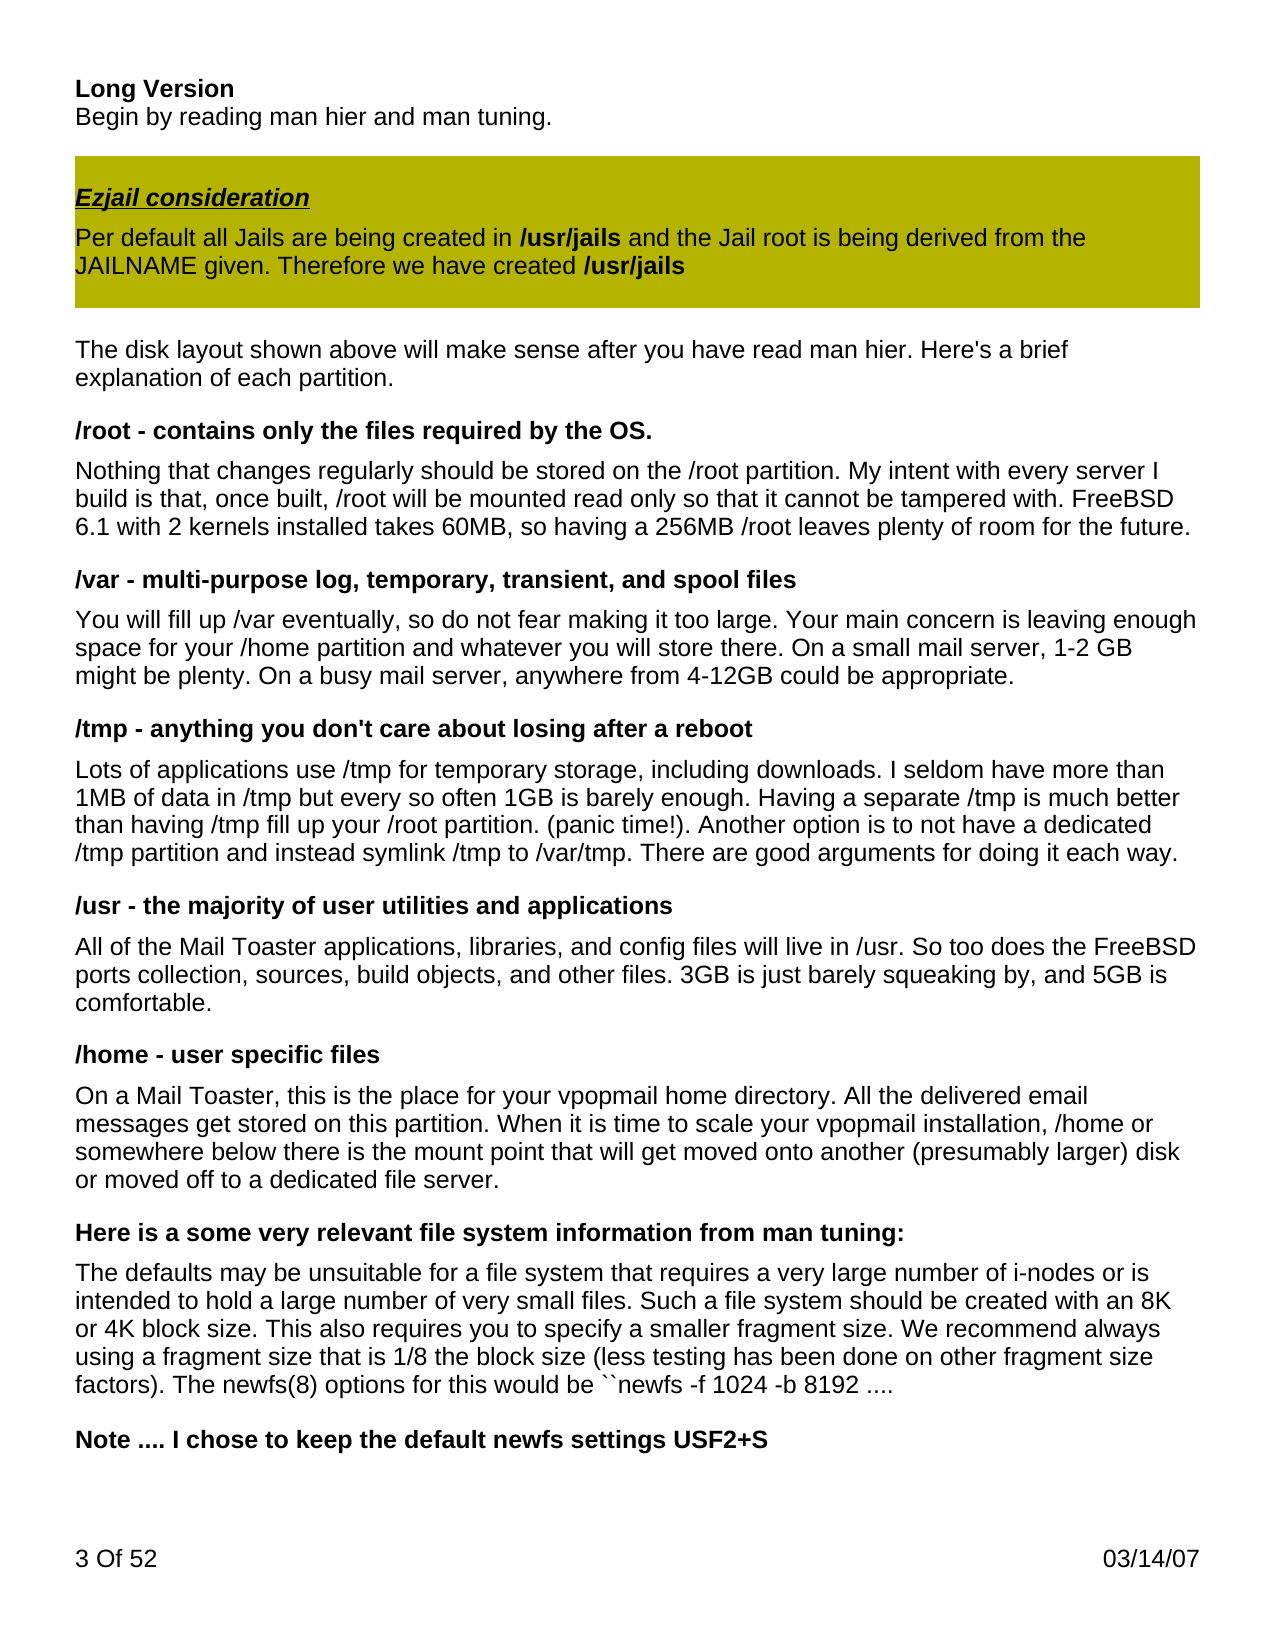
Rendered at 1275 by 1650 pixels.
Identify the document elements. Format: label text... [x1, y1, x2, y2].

text The disk layout shown above will make sense after you have read man hier. Here's a brief explanation of each partition. [75, 336, 1200, 392]
text The defaults may be unsuitable for a file system that requires a very large number of i-nodes or is intended to hold a large number of very small files. Such a file system should be created with an 8K or 4K block size. This also requires you to specify a smaller fragment size. We recommend always using a fragment size that is 1/8 the block size (less testing has been done on other fragment size factors). The newfs(8) options for this would be ``newfs -f 1024 -b 8192 .... [75, 1259, 1200, 1398]
text Begin by reading man hier and man tuning. [75, 103, 1200, 131]
text Nothing that changes regularly should be stored on the /root partition. My intent with every server I build is that, once built, /root will be mounted read only so that it cannot be tampered with. FreeBSD 6.1 with 2 kernels installed takes 60MB, so having a 256MB /root leaves plenty of room for the future. [75, 457, 1200, 541]
text You will fill up /var eventually, so do not fear making it too large. Your main concern is leaving enough space for your /home partition and whatever you will store there. On a small mail server, 1-2 GB might be plenty. On a busy mail server, anywhere from 4-12GB could be appropriate. [75, 606, 1200, 690]
subtitle /root - contains only the files required by the OS. [75, 417, 1200, 444]
subtitle /home - user specific files [75, 1041, 1200, 1069]
text Long Version [75, 75, 1200, 103]
text On a Mail Toaster, this is the place for your vpopmail home directory. All the delivered email messages get stored on this partition. When it is time to scale your vpopmail installation, /home or somewhere below there is the mount point that will get moved onto another (presumably larger) disk or moved off to a dedicated file server. [75, 1082, 1200, 1193]
subtitle /usr - the majority of user utilities and applications [75, 892, 1200, 920]
text Per default all Jails are being created in /usr/jails and the Jail root is being derived from the JAILNAME given. Therefore we have created /usr/jails [75, 224, 1200, 308]
subtitle Ezjail consideration [75, 156, 1200, 212]
text All of the Mail Toaster applications, libraries, and config files will live in /usr. So too does the FreeBSD ports collection, sources, build objects, and other files. 3GB is just barely squeaking by, and 5GB is comfortable. [75, 932, 1200, 1016]
text Note .... I chose to keep the default newfs settings USF2+S [75, 1426, 1200, 1454]
subtitle /tmp - anything you don't care about losing after a reboot [75, 715, 1200, 743]
text Lots of applications use /tmp for temporary storage, including downloads. I seldom have more than 1MB of data in /tmp but every so often 1GB is barely enough. Having a separate /tmp is much better than having /tmp fill up your /root partition. (panic time!). Another option is to not have a dedicated /tmp partition and instead symlink /tmp to /var/tmp. There are good arguments for doing it each way. [75, 755, 1200, 867]
subtitle Here is a some very relevant file system information from man tuning: [75, 1218, 1200, 1246]
subtitle /var - multi-purpose log, temporary, transient, and spool files [75, 566, 1200, 594]
